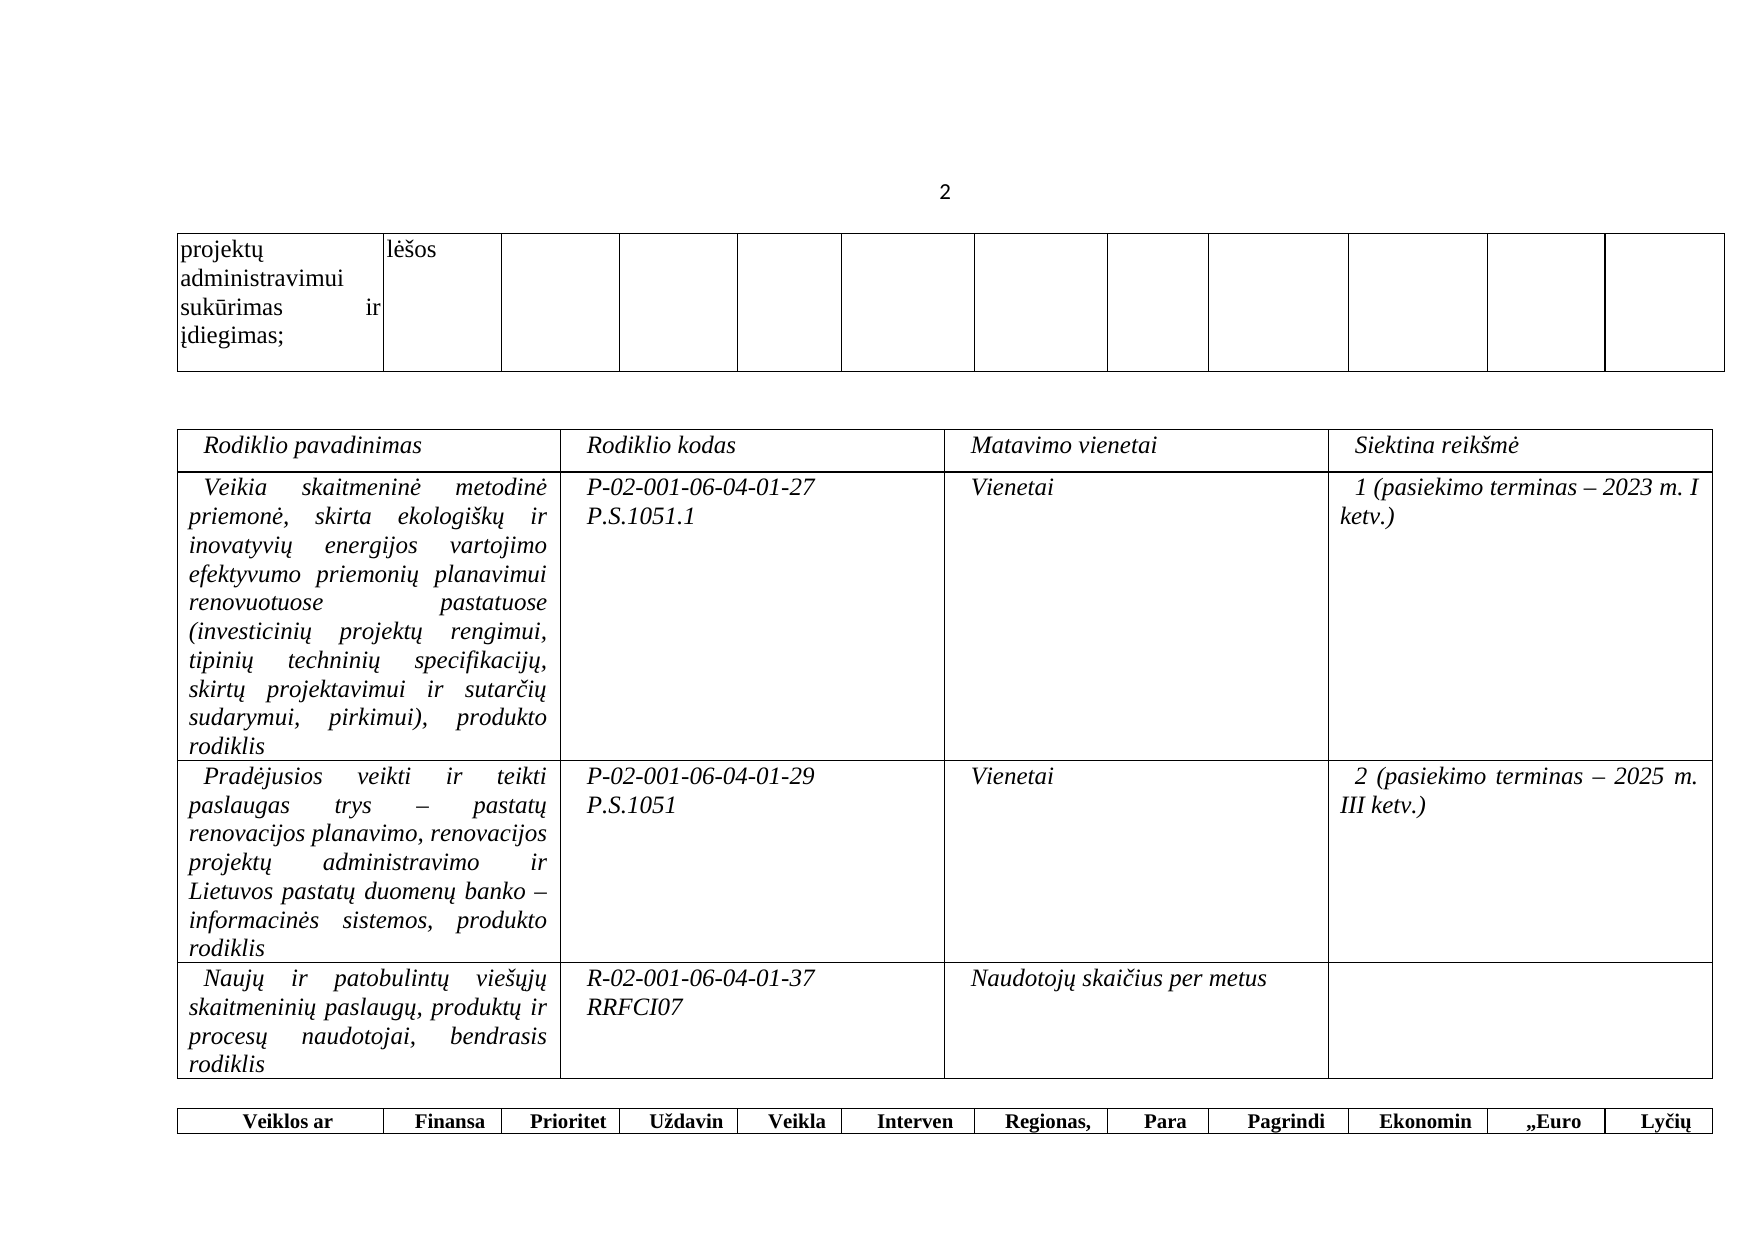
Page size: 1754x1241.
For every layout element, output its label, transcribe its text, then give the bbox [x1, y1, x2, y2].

table_header Matavimo vienetai [945, 430, 1328, 471]
table_cell [502, 234, 619, 371]
table_header Regionas, [975, 1109, 1107, 1133]
table_header Veikla [738, 1109, 841, 1133]
table_cell [738, 234, 841, 371]
table_cell [1329, 963, 1712, 1078]
table_cell - [975, 234, 1107, 371]
table_cell Vienetai [945, 761, 1328, 962]
table_cell Pradėjusios veikti ir teikti paslaugas trys – pastatų renovacijos planavimo, renovacijos projektų administravimo ir Lietuvos pastatų duomenų banko – informacinės sistemos, produkto rodiklis [178, 761, 560, 962]
table_header Ekonomin [1349, 1109, 1487, 1133]
table_header „Euro [1488, 1109, 1604, 1133]
table_cell [620, 234, 737, 371]
table_header Veiklos ar [178, 1109, 383, 1133]
table_cell projektų administravimui sukūrimas ir įdiegimas; [178, 234, 383, 371]
table_cell lėšos [384, 234, 501, 371]
table_header Siektina reikšmė [1329, 430, 1712, 471]
table_cell 1 (pasiekimo terminas – 2023 m. I ketv.) [1329, 473, 1712, 760]
table_cell Naujų ir patobulintų viešųjų skaitmeninių paslaugų, produktų ir procesų naudotojai, bendrasis rodiklis [178, 963, 560, 1078]
table_header Rodiklio pavadinimas [178, 430, 560, 471]
table_cell P-02-001-06-04-01-27 P.S.1051.1 [561, 473, 944, 760]
table_cell - [1209, 234, 1348, 371]
table_cell - [1488, 234, 1604, 371]
table_header Uždavin [620, 1109, 737, 1133]
table_cell P-02-001-06-04-01-29 P.S.1051 [561, 761, 944, 962]
table_cell - [1349, 234, 1487, 371]
table_cell - [1108, 234, 1208, 371]
table_header Para [1108, 1109, 1208, 1133]
table_cell [842, 234, 974, 371]
table_header Rodiklio kodas [561, 430, 944, 471]
table_header Prioritet [502, 1109, 619, 1133]
table_header Interven [842, 1109, 974, 1133]
table_cell 2 (pasiekimo terminas – 2025 m. III ketv.) [1329, 761, 1712, 962]
table_cell R-02-001-06-04-01-37 RRFCI07 [561, 963, 944, 1078]
table_cell Vienetai [945, 473, 1328, 760]
table_header Pagrindi [1209, 1109, 1348, 1133]
table_cell Veikia skaitmeninė metodinė priemonė, skirta ekologiškų ir inovatyvių energijos vartojimo efektyvumo priemonių planavimui renovuotuose pastatuose (investicinių projektų rengimui, tipinių techninių specifikacijų, skirtų projektavimui ir sutarčių sudarymui, pirkimui), produkto rodiklis [178, 473, 560, 760]
table_header Lyčių [1606, 1109, 1712, 1133]
table_header Finansa [384, 1109, 501, 1133]
table_cell Naudotojų skaičius per metus [945, 963, 1328, 1078]
table_cell - [1606, 234, 1724, 371]
